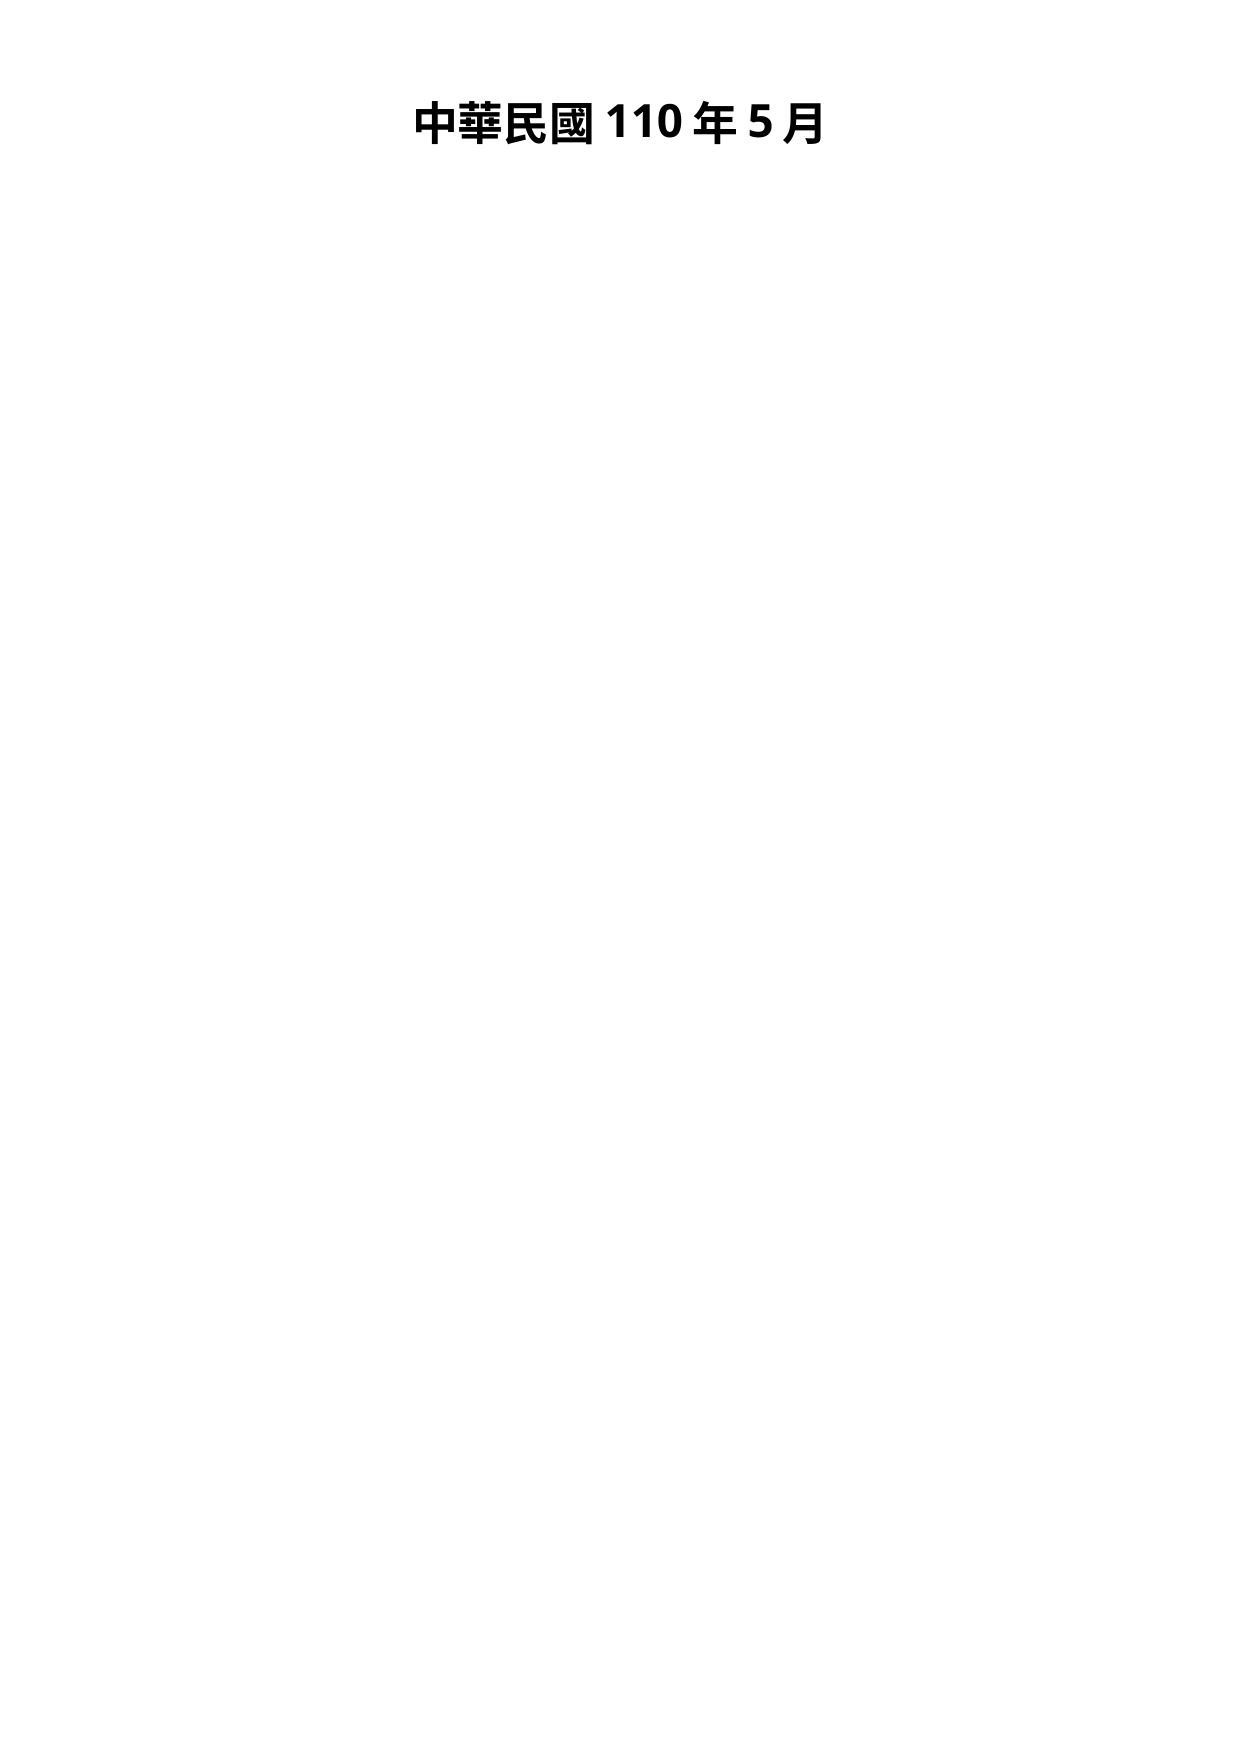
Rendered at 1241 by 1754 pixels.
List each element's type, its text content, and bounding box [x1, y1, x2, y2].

text 中華民國110年5月 [118, 47, 1122, 172]
